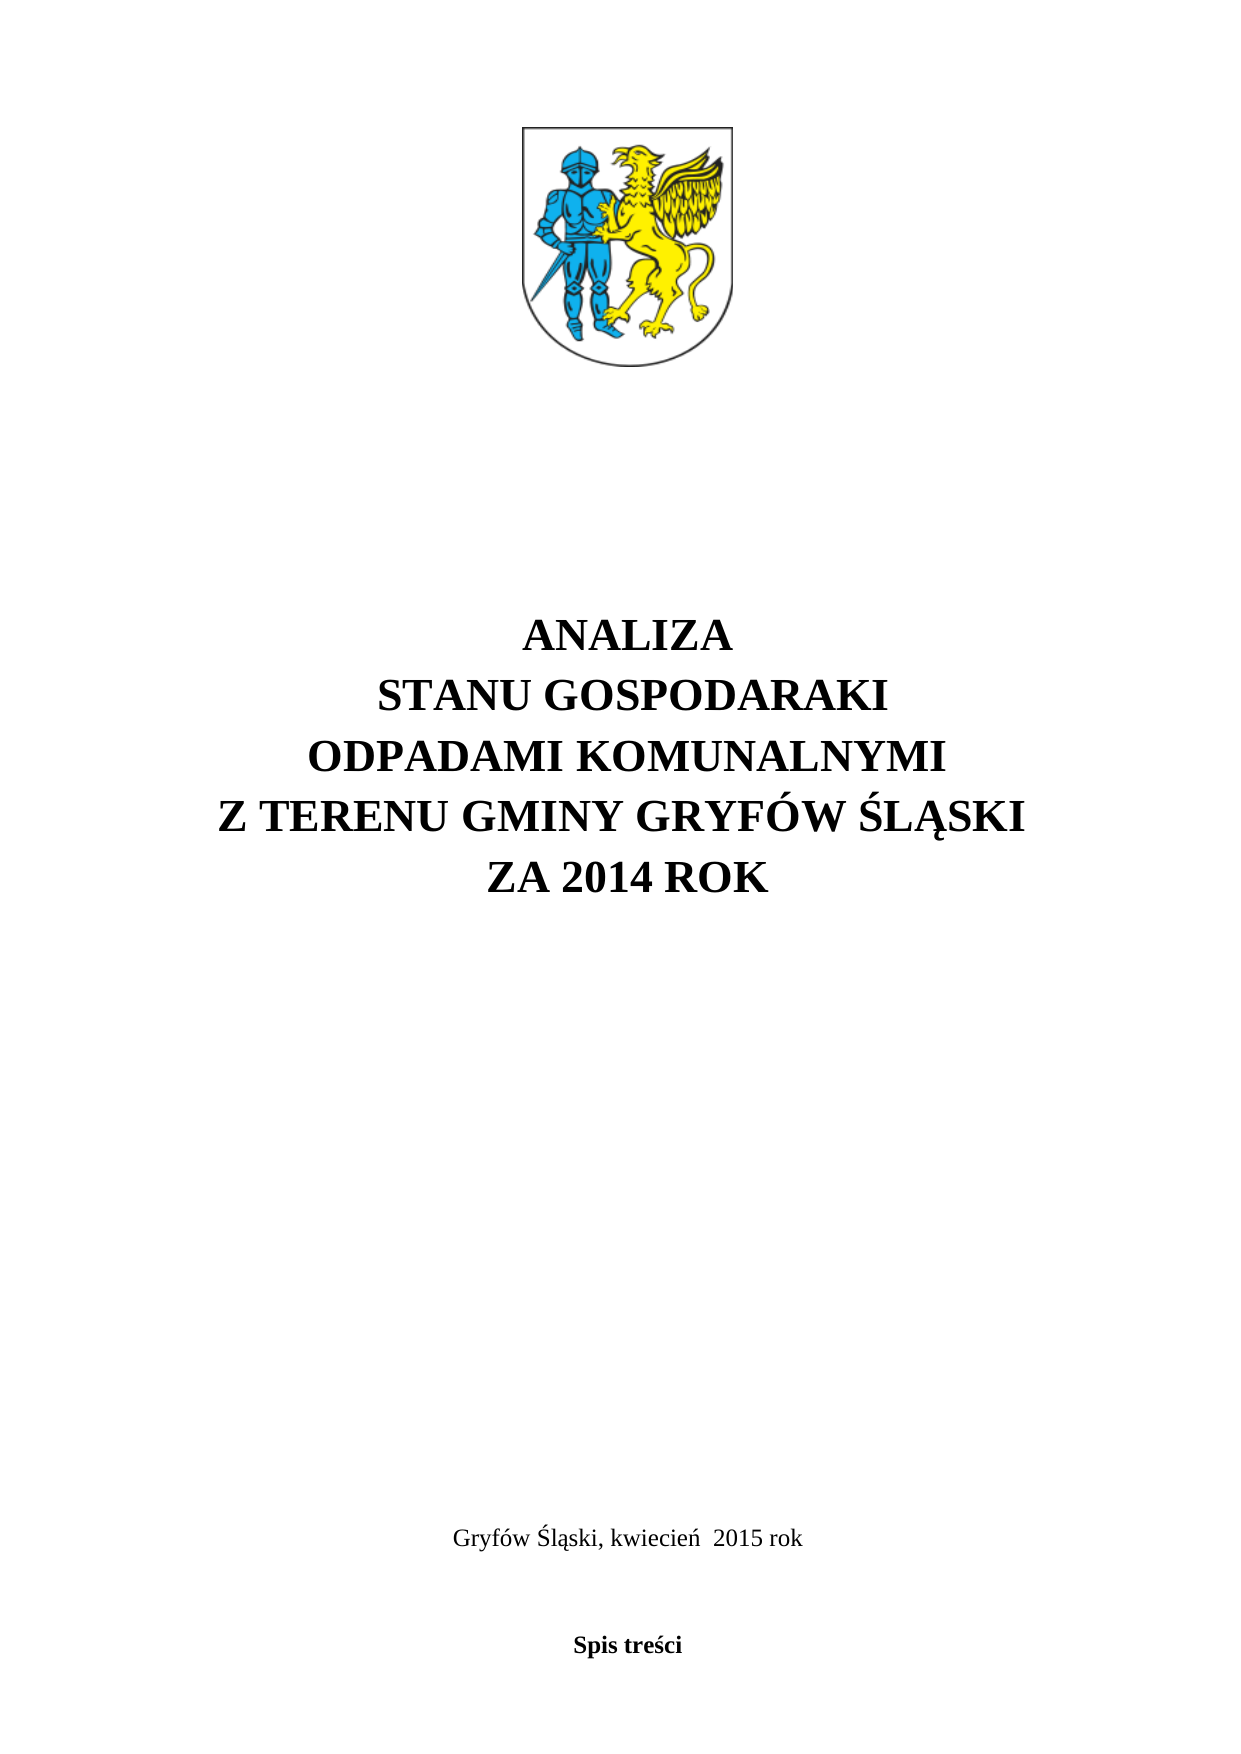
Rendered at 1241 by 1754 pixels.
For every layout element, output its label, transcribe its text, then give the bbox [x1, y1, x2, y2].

text Gryfów Śląski, kwiecień 2015 rok [148, 1523, 1107, 1552]
text Spis treści [148, 1631, 1107, 1659]
text ANALIZA STANU GOSPODARAKI ODPADAMI KOMUNALNYMI Z TERENU GMINY GRYFÓW ŚLĄSKI ZA 2014 ROK [148, 607, 1107, 902]
